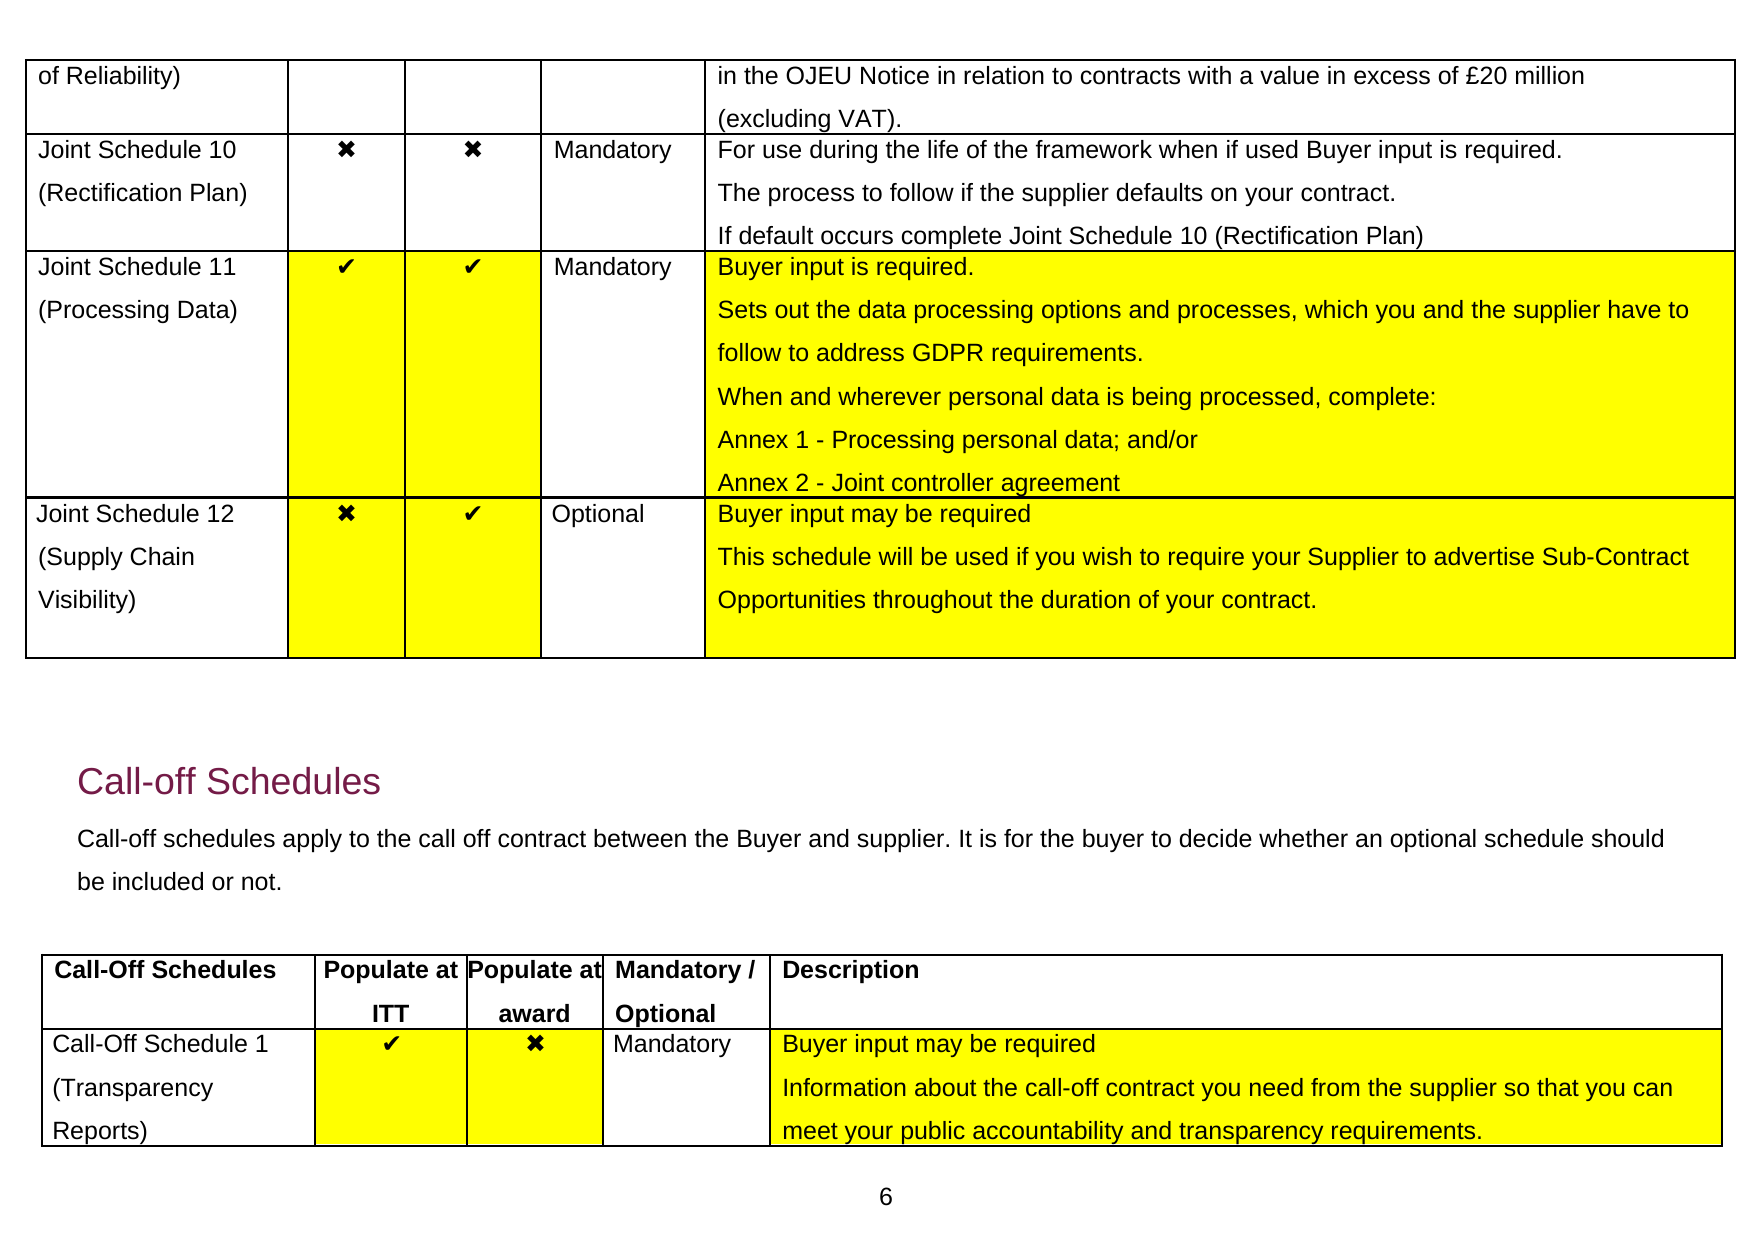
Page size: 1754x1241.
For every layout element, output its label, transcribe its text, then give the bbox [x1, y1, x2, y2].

table_cell - [406, 61, 540, 133]
table_cell ✖ [289, 135, 404, 250]
table_cell in the OJEU Notice in relation to contracts with a value in excess of £20 million (excluding VAT). [706, 61, 1734, 133]
table_cell ✔ [406, 499, 540, 657]
table_cell ✔ [316, 1030, 466, 1144]
table_cell Joint Schedule 11 (Processing Data) [27, 252, 287, 496]
table_cell For use during the life of the framework when if used Buyer input is required. The process to follow if the supplier defaults on your contract. If default occurs complete Joint Schedule 10 (Rectification Plan) [706, 135, 1734, 250]
table_header Mandatory / Optional [604, 956, 769, 1027]
table_cell ✔ [406, 252, 540, 496]
table_header Populate at award [468, 956, 602, 1027]
table_cell - [289, 61, 404, 133]
table_cell ✖ [289, 499, 404, 657]
table_header Populate at ITT [316, 956, 466, 1027]
table_cell Mandatory [542, 135, 704, 250]
table_cell Joint Schedule 12 (Supply Chain Visibility) [27, 499, 287, 657]
table_header Description [771, 956, 1721, 1027]
text Call-off Schedules [77, 759, 1695, 802]
table_cell Call-Off Schedule 1 (Transparency Reports) [43, 1030, 314, 1144]
table_cell ✖ [468, 1030, 602, 1144]
text Call-off schedules apply to the call off contract between the Buyer and supplier. It is for the buyer to decide whether an optional schedule should be included or not. [77, 824, 1695, 896]
table_cell ✖ [406, 135, 540, 250]
table_cell of Reliability) [27, 61, 287, 133]
table_header Call-Off Schedules [43, 956, 314, 1027]
table_cell Buyer input may be required This schedule will be used if you wish to require your Supplier to advertise Sub-Contract Opportunities throughout the duration of your contract. [706, 499, 1734, 657]
table_cell ✔ [289, 252, 404, 496]
table_cell Buyer input is required. Sets out the data processing options and processes, which you and the supplier have to follow to address GDPR requirements. When and wherever personal data is being processed, complete: Annex 1 - Processing personal data; and/or Annex 2 - Joint controller agreement [706, 252, 1734, 496]
table_cell Mandatory [542, 252, 704, 496]
table_cell Optional [542, 499, 704, 657]
table_cell Buyer input may be required Information about the call-off contract you need from the supplier so that you can meet your public accountability and transparency requirements. [771, 1030, 1721, 1144]
table_cell Joint Schedule 10 (Rectification Plan) [27, 135, 287, 250]
table_cell [542, 61, 704, 133]
table_cell Mandatory [604, 1030, 769, 1144]
